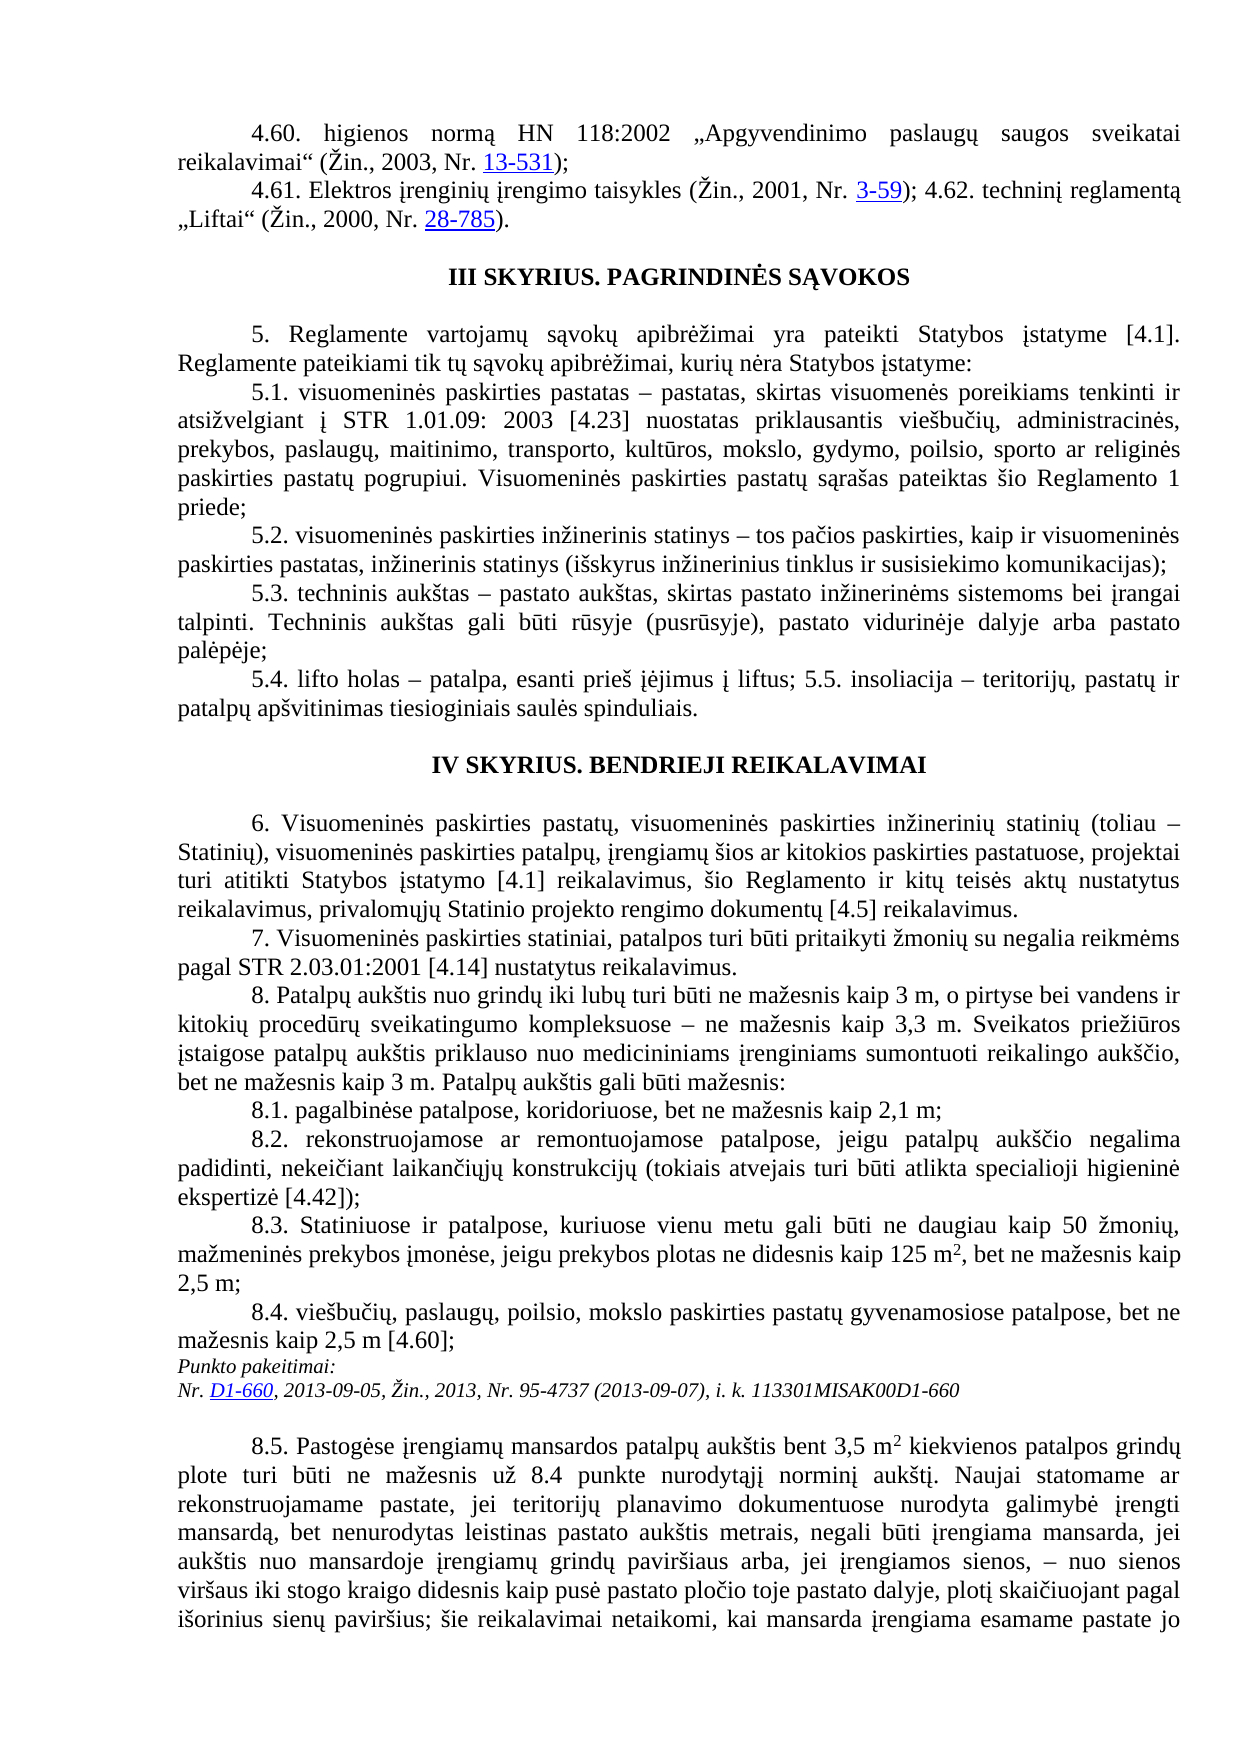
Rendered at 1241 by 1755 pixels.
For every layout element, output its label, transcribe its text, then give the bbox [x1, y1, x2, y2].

text III SKYRIUS. PAGRINDINĖS SĄVOKOS [177, 262, 1181, 291]
text 5.2. visuomeninės paskirties inžinerinis statinys – tos pačios paskirties, kaip ir visuomeninės paskirties pastatas, inžinerinis statinys (išskyrus inžinerinius tinklus ir susisiekimo komunikacijas); [177, 521, 1181, 578]
text 8. Patalpų aukštis nuo grindų iki lubų turi būti ne mažesnis kaip 3 m, o pirtyse bei vandens ir kitokių procedūrų sveikatingumo kompleksuose – ne mažesnis kaip 3,3 m. Sveikatos priežiūros įstaigose patalpų aukštis priklauso nuo medicininiams įrenginiams sumontuoti reikalingo aukščio, bet ne mažesnis kaip 3 m. Patalpų aukštis gali būti mažesnis: [177, 981, 1181, 1096]
text 5.3. techninis aukštas – pastato aukštas, skirtas pastato inžinerinėms sistemoms bei įrangai talpinti. Techninis aukštas gali būti rūsyje (pusrūsyje), pastato vidurinėje dalyje arba pastato palėpėje; [177, 578, 1181, 664]
text 4.60. higienos normą HN 118:2002 „Apgyvendinimo paslaugų saugos sveikatai reikalavimai“ (Žin., 2003, Nr. 13-531); [177, 118, 1181, 176]
text 5.4. lifto holas – patalpa, esanti prieš įėjimus į liftus; 5.5. insoliacija – teritorijų, pastatų ir patalpų apšvitinimas tiesioginiais saulės spinduliais. [177, 664, 1181, 722]
text IV SKYRIUS. BENDRIEJI REIKALAVIMAI [177, 751, 1181, 779]
text 8.2. rekonstruojamose ar remontuojamose patalpose, jeigu patalpų aukščio negalima padidinti, nekeičiant laikančiųjų konstrukcijų (tokiais atvejais turi būti atlikta specialioji higieninė ekspertizė [4.42]); [177, 1124, 1181, 1211]
text Punkto pakeitimai: [177, 1354, 1181, 1378]
text 5.1. visuomeninės paskirties pastatas – pastatas, skirtas visuomenės poreikiams tenkinti ir atsižvelgiant į STR 1.01.09: 2003 [4.23] nuostatas priklausantis viešbučių, administracinės, prekybos, paslaugų, maitinimo, transporto, kultūros, mokslo, gydymo, poilsio, sporto ar religinės paskirties pastatų pogrupiui. Visuomeninės paskirties pastatų sąrašas pateiktas šio Reglamento 1 priede; [177, 377, 1181, 521]
text 6. Visuomeninės paskirties pastatų, visuomeninės paskirties inžinerinių statinių (toliau – Statinių), visuomeninės paskirties patalpų, įrengiamų šios ar kitokios paskirties pastatuose, projektai turi atitikti Statybos įstatymo [4.1] reikalavimus, šio Reglamento ir kitų teisės aktų nustatytus reikalavimus, privalomųjų Statinio projekto rengimo dokumentų [4.5] reikalavimus. [177, 808, 1181, 923]
text 8.4. viešbučių, paslaugų, poilsio, mokslo paskirties pastatų gyvenamosiose patalpose, bet ne mažesnis kaip 2,5 m [4.60]; [177, 1297, 1181, 1354]
text 8.5. Pastogėse įrengiamų mansardos patalpų aukštis bent 3,5 m2 kiekvienos patalpos grindų plote turi būti ne mažesnis už 8.4 punkte nurodytąjį norminį aukštį. Naujai statomame ar rekonstruojamame pastate, jei teritorijų planavimo dokumentuose nurodyta galimybė įrengti mansardą, bet nenurodytas leistinas pastato aukštis metrais, negali būti įrengiama mansarda, jei aukštis nuo mansardoje įrengiamų grindų paviršiaus arba, jei įrengiamos sienos, – nuo sienos viršaus iki stogo kraigo didesnis kaip pusė pastato pločio toje pastato dalyje, plotį skaičiuojant pagal išorinius sienų paviršius; šie reikalavimai netaikomi, kai mansarda įrengiama esamame pastate jo [177, 1431, 1181, 1632]
text Nr. D1-660, 2013-09-05, Žin., 2013, Nr. 95-4737 (2013-09-07), i. k. 113301MISAK00D1-660 [177, 1378, 1181, 1402]
text 5. Reglamente vartojamų sąvokų apibrėžimai yra pateikti Statybos įstatyme [4.1]. Reglamente pateikiami tik tų sąvokų apibrėžimai, kurių nėra Statybos įstatyme: [177, 319, 1181, 377]
text 8.1. pagalbinėse patalpose, koridoriuose, bet ne mažesnis kaip 2,1 m; [177, 1096, 1181, 1124]
text 7. Visuomeninės paskirties statiniai, patalpos turi būti pritaikyti žmonių su negalia reikmėms pagal STR 2.03.01:2001 [4.14] nustatytus reikalavimus. [177, 923, 1181, 981]
text 4.61. Elektros įrenginių įrengimo taisykles (Žin., 2001, Nr. 3-59); 4.62. techninį reglamentą „Liftai“ (Žin., 2000, Nr. 28-785). [177, 176, 1181, 233]
text 8.3. Statiniuose ir patalpose, kuriuose vienu metu gali būti ne daugiau kaip 50 žmonių, mažmeninės prekybos įmonėse, jeigu prekybos plotas ne didesnis kaip 125 m2, bet ne mažesnis kaip 2,5 m; [177, 1211, 1181, 1297]
